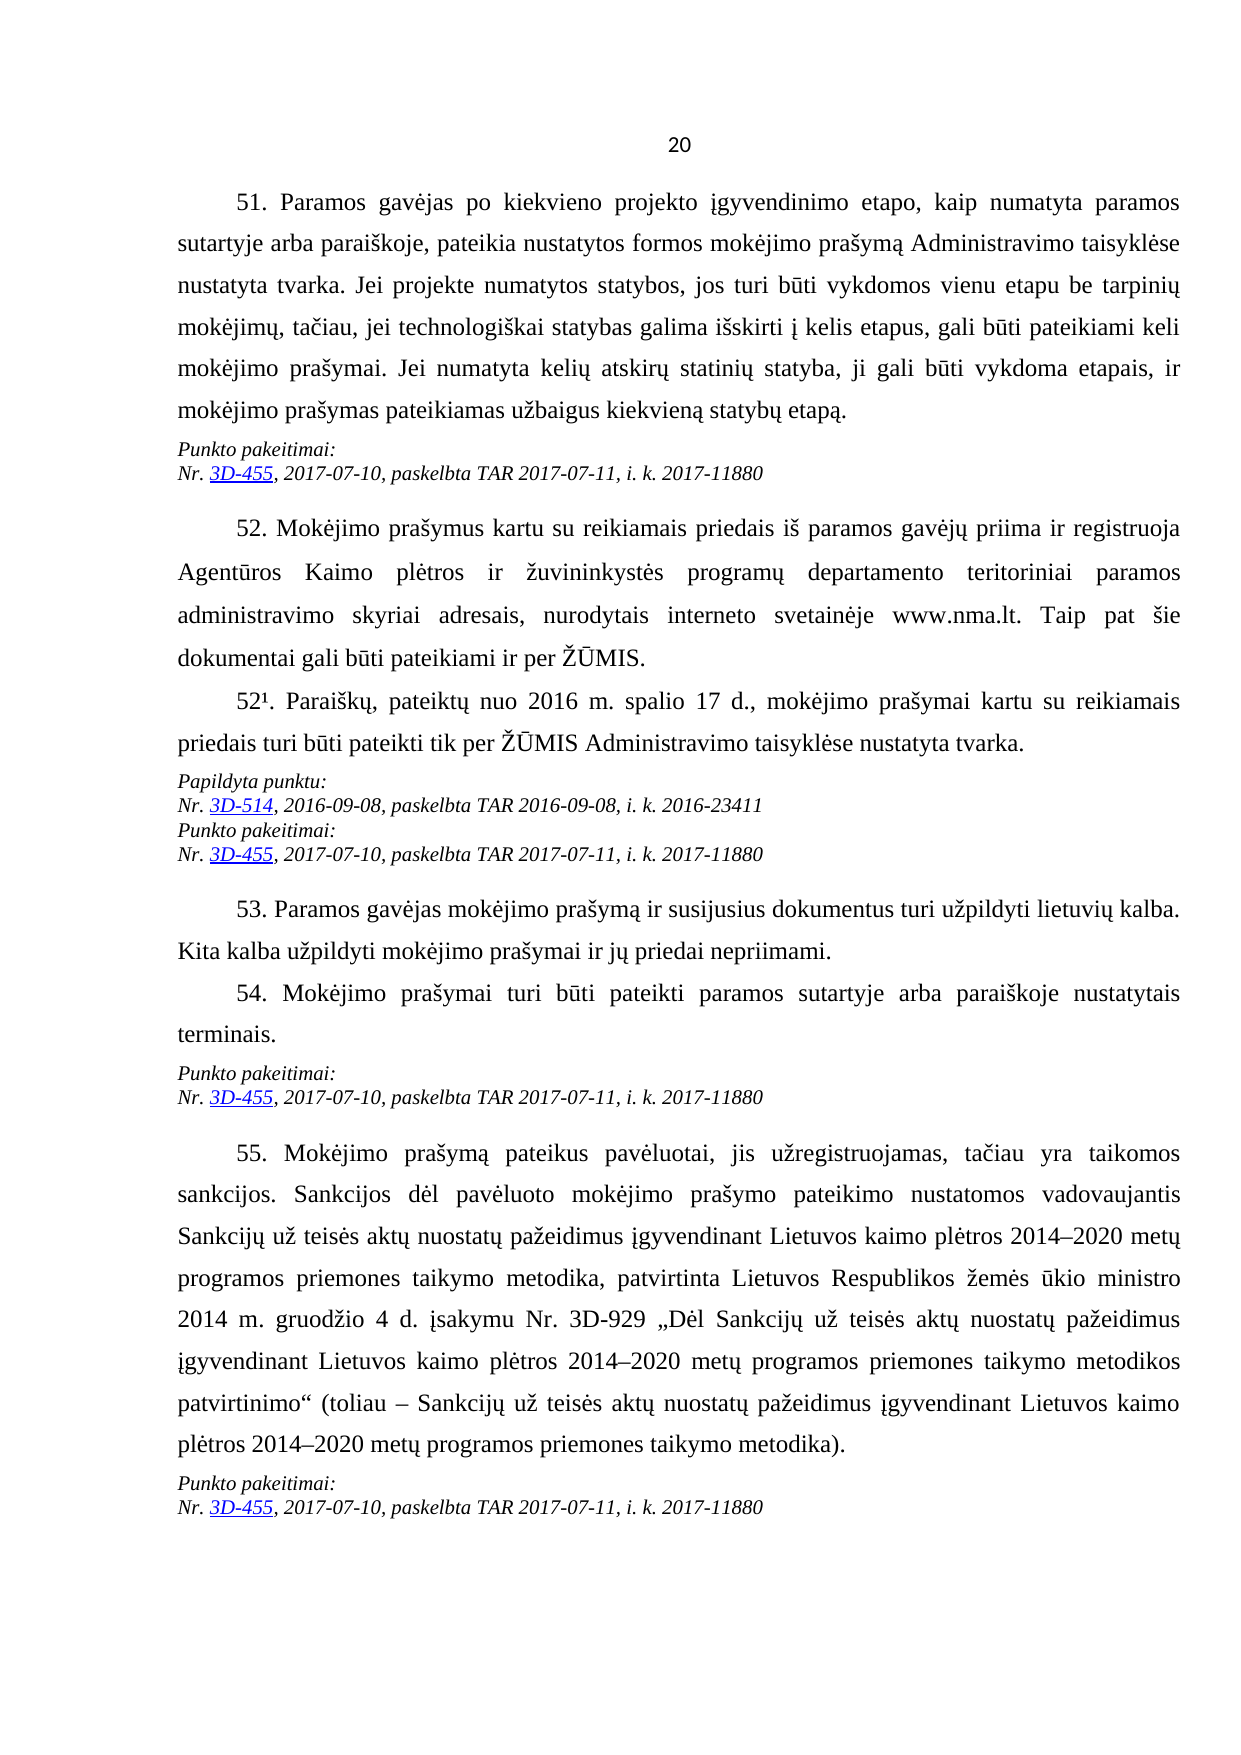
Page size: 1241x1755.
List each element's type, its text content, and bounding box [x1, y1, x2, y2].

text Nr. 3D-455, 2017-07-10, paskelbta TAR 2017-07-11, i. k. 2017-11880 [177, 1495, 1181, 1519]
text Punkto pakeitimai: [177, 437, 1181, 461]
text Nr. 3D-455, 2017-07-10, paskelbta TAR 2017-07-11, i. k. 2017-11880 [177, 1085, 1181, 1109]
text Punkto pakeitimai: [177, 1471, 1181, 1495]
text Punkto pakeitimai: [177, 817, 1181, 842]
text 54. Mokėjimo prašymai turi būti pateikti paramos sutartyje arba paraiškoje nustatytais terminais. [177, 978, 1181, 1048]
text Punkto pakeitimai: [177, 1061, 1181, 1085]
text Nr. 3D-455, 2017-07-10, paskelbta TAR 2017-07-11, i. k. 2017-11880 [177, 461, 1181, 485]
text 51. Paramos gavėjas po kiekvieno projekto įgyvendinimo etapo, kaip numatyta paramos sutartyje arba paraiškoje, pateikia nustatytos formos mokėjimo prašymą Administravimo taisyklėse nustatyta tvarka. Jei projekte numatytos statybos, jos turi būti vykdomos vienu etapu be tarpinių mokėjimų, tačiau, jei technologiškai statybas galima išskirti į kelis etapus, gali būti pateikiami keli mokėjimo prašymai. Jei numatyta kelių atskirų statinių statyba, ji gali būti vykdoma etapais, ir mokėjimo prašymas pateikiamas užbaigus kiekvieną statybų etapą. [177, 187, 1181, 424]
text 52¹. Paraiškų, pateiktų nuo 2016 m. spalio 17 d., mokėjimo prašymai kartu su reikiamais priedais turi būti pateikti tik per ŽŪMIS Administravimo taisyklėse nustatyta tvarka. [177, 686, 1181, 756]
text 53. Paramos gavėjas mokėjimo prašymą ir susijusius dokumentus turi užpildyti lietuvių kalba. Kita kalba užpildyti mokėjimo prašymai ir jų priedai nepriimami. [177, 894, 1181, 965]
text Papildyta punktu: [177, 769, 1181, 793]
text 52. Mokėjimo prašymus kartu su reikiamais priedais iš paramos gavėjų priima ir registruoja Agentūros Kaimo plėtros ir žuvininkystės programų departamento teritoriniai paramos administravimo skyriai adresais, nurodytais interneto svetainėje www.nma.lt. Taip pat šie dokumentai gali būti pateikiami ir per ŽŪMIS. [177, 513, 1181, 672]
text Nr. 3D-455, 2017-07-10, paskelbta TAR 2017-07-11, i. k. 2017-11880 [177, 842, 1181, 866]
text Nr. 3D-514, 2016-09-08, paskelbta TAR 2016-09-08, i. k. 2016-23411 [177, 793, 1181, 817]
text 55. Mokėjimo prašymą pateikus pavėluotai, jis užregistruojamas, tačiau yra taikomos sankcijos. Sankcijos dėl pavėluoto mokėjimo prašymo pateikimo nustatomos vadovaujantis Sankcijų už teisės aktų nuostatų pažeidimus įgyvendinant Lietuvos kaimo plėtros 2014–2020 metų programos priemones taikymo metodika, patvirtinta Lietuvos Respublikos žemės ūkio ministro 2014 m. gruodžio 4 d. įsakymu Nr. 3D-929 „Dėl Sankcijų už teisės aktų nuostatų pažeidimus įgyvendinant Lietuvos kaimo plėtros 2014–2020 metų programos priemones taikymo metodikos patvirtinimo“ (toliau – Sankcijų už teisės aktų nuostatų pažeidimus įgyvendinant Lietuvos kaimo plėtros 2014–2020 metų programos priemones taikymo metodika). [177, 1138, 1181, 1458]
